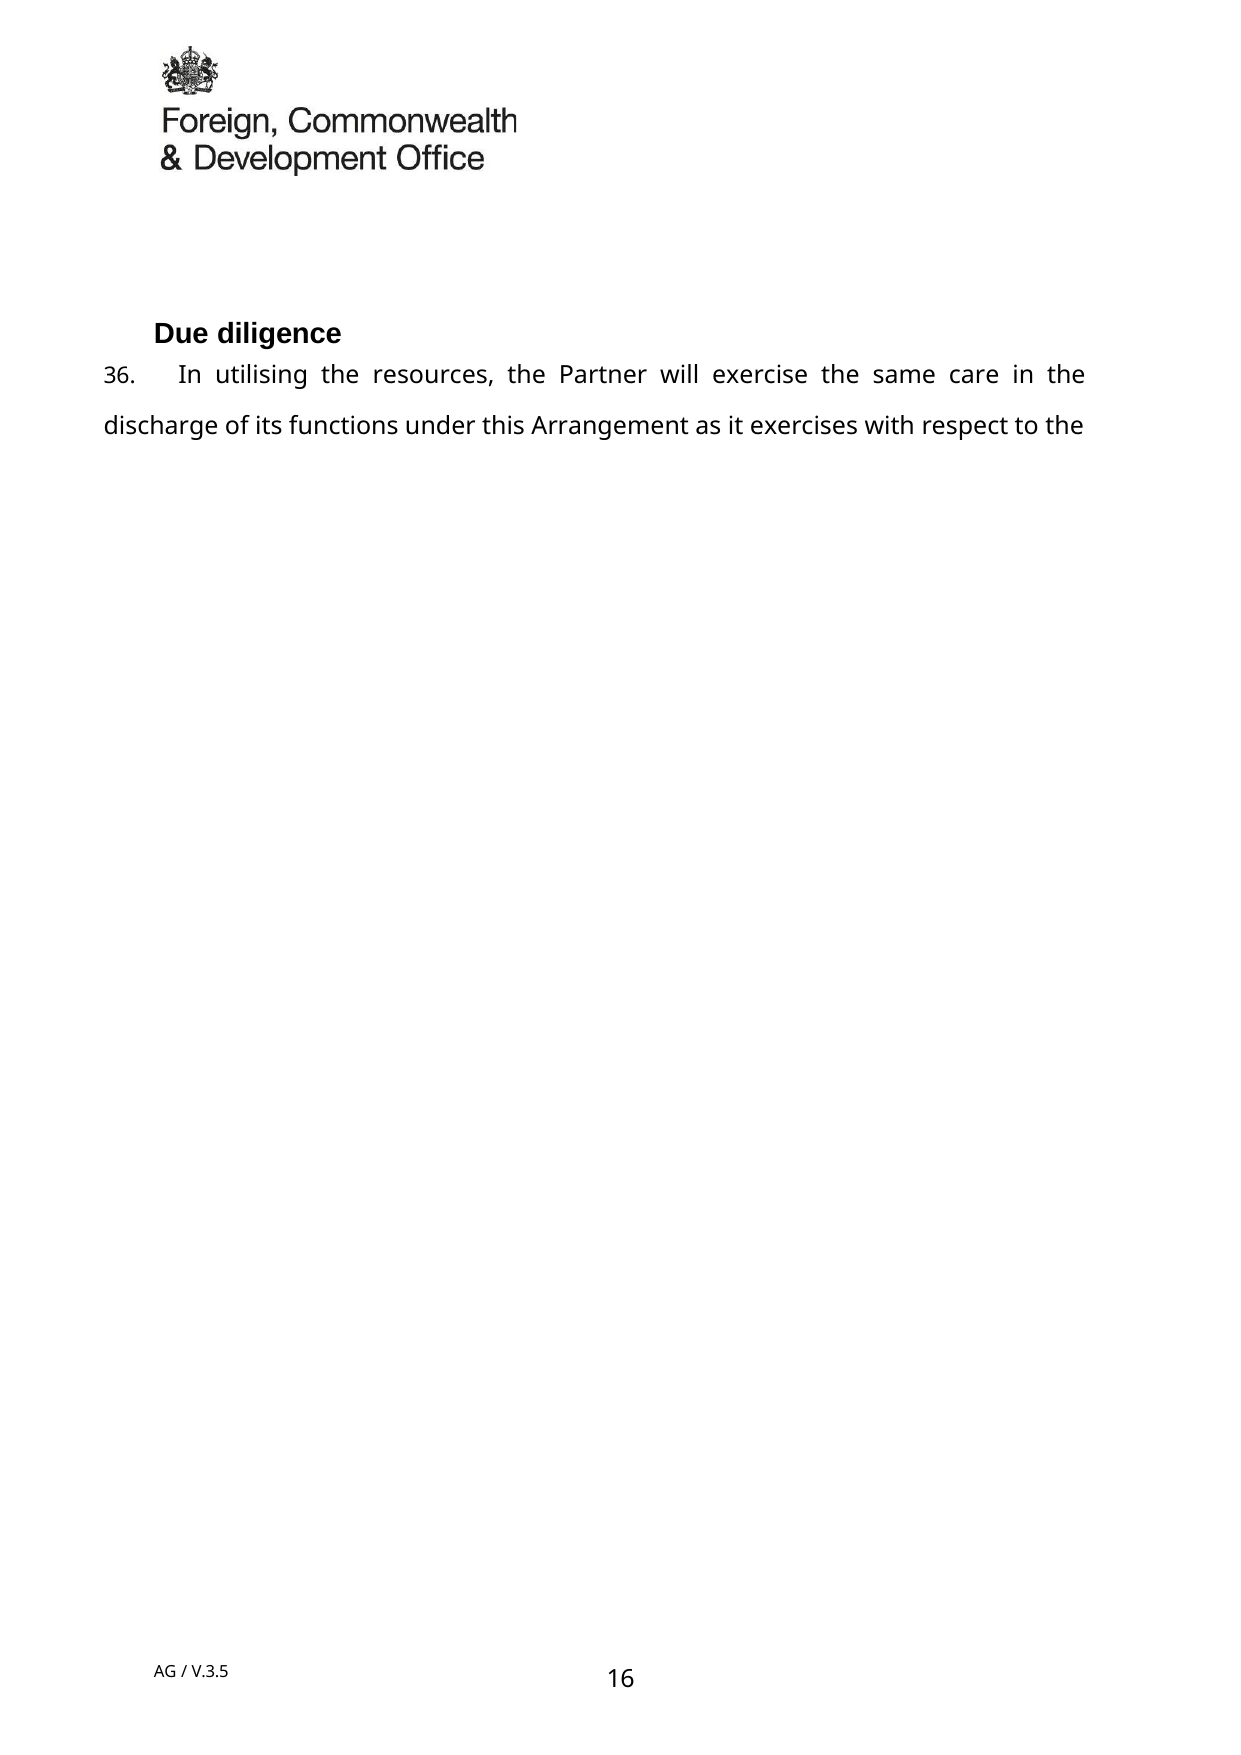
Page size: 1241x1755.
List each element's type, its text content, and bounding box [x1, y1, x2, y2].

subtitle Due diligence [153, 316, 1137, 350]
list In utilising the resources, the Partner will exercise the same care in the discharge of its functions under this Arrangement as it exercises with respect to the [103, 356, 1087, 441]
